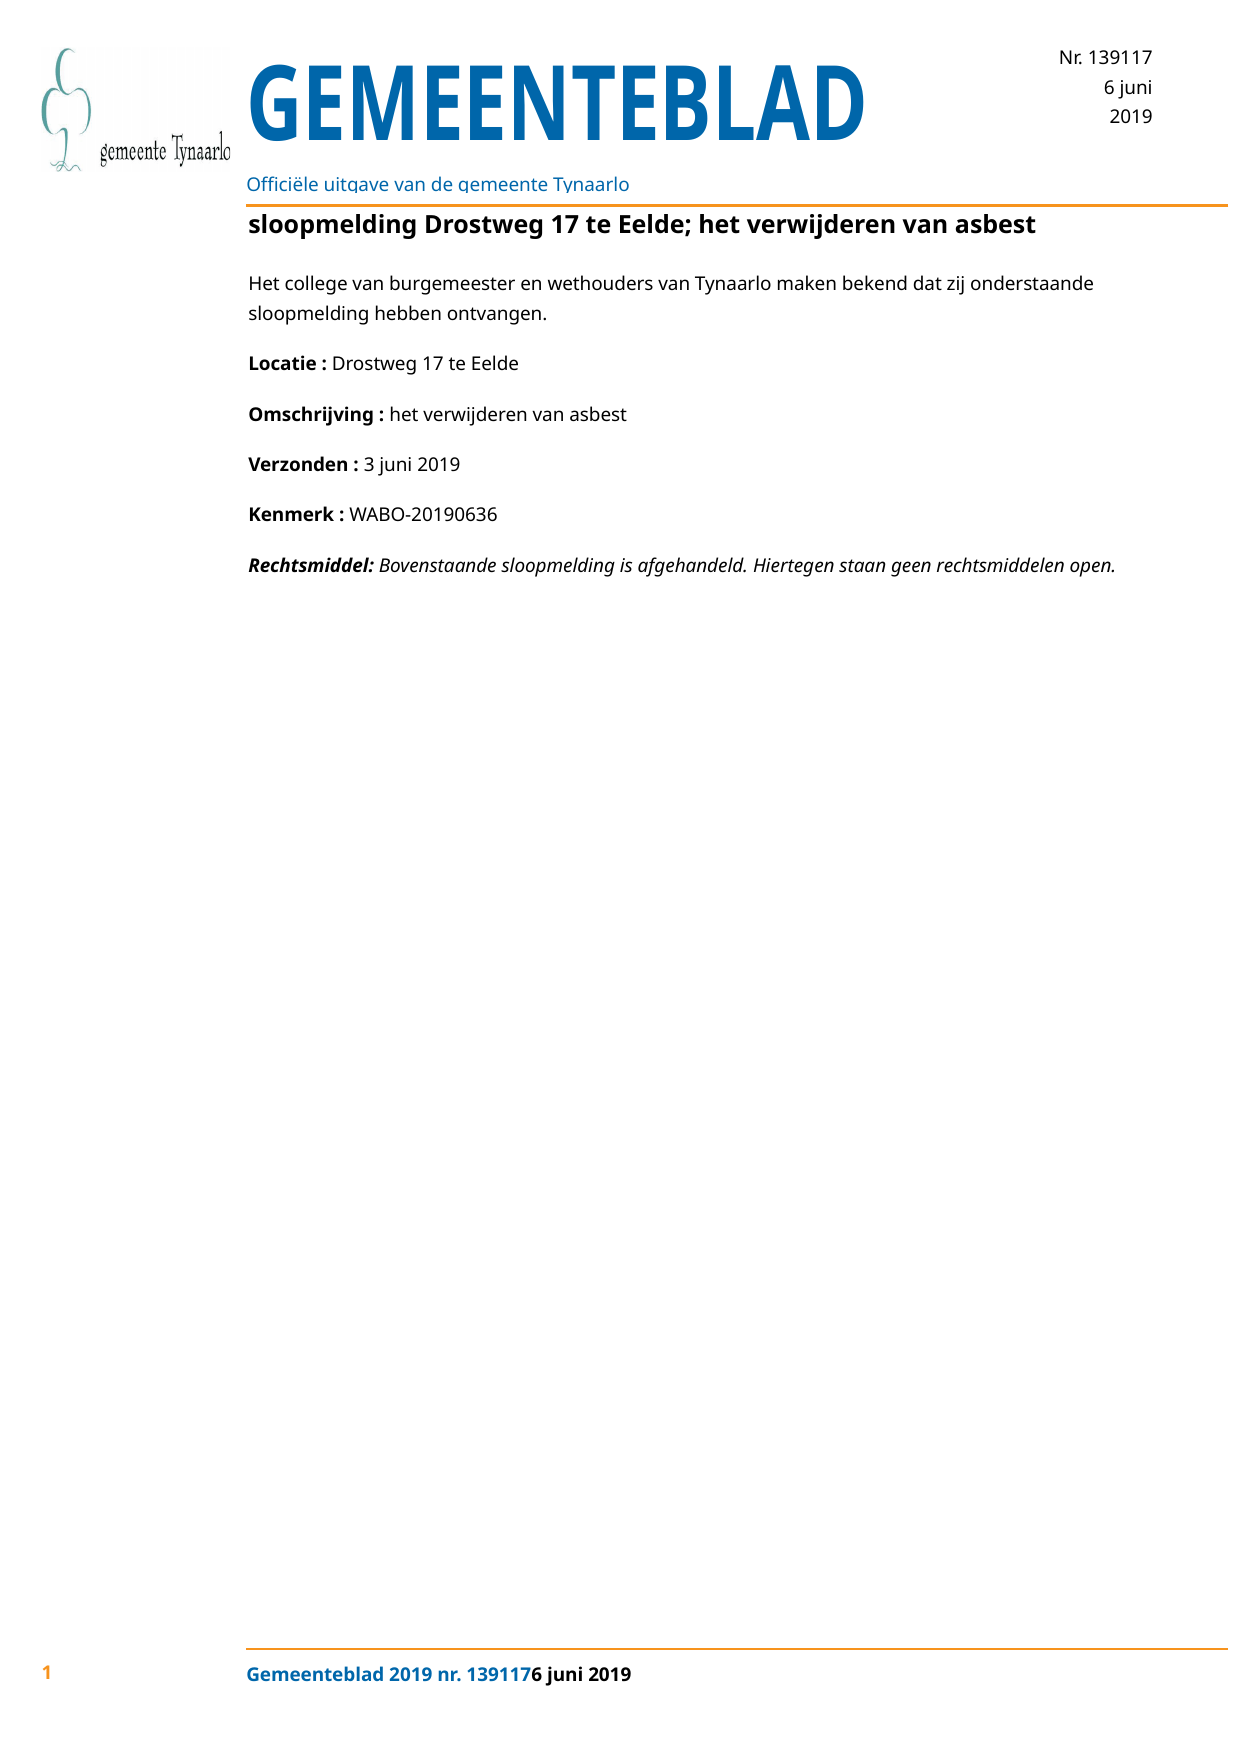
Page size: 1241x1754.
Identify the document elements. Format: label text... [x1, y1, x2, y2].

text Locatie : Drostweg 17 te Eelde [248, 350, 1152, 376]
picture [41, 47, 231, 172]
text Verzonden : 3 juni 2019 [248, 451, 1152, 477]
text sloopmelding Drostweg 17 te Eelde; het verwijderen van asbest [248, 207, 1152, 241]
text Kenmerk : WABO-20190636 [248, 502, 1152, 527]
text Het college van burgemeester en wethouders van Tynaarlo maken bekend dat zij onderstaande sloopmelding hebben ontvangen. [248, 270, 1152, 326]
text Omschrijving : het verwijderen van asbest [248, 401, 1152, 426]
text Rechtsmiddel: Bovenstaande sloopmelding is afgehandeld. Hiertegen staan geen rechtsmiddelen open. [248, 552, 1152, 578]
